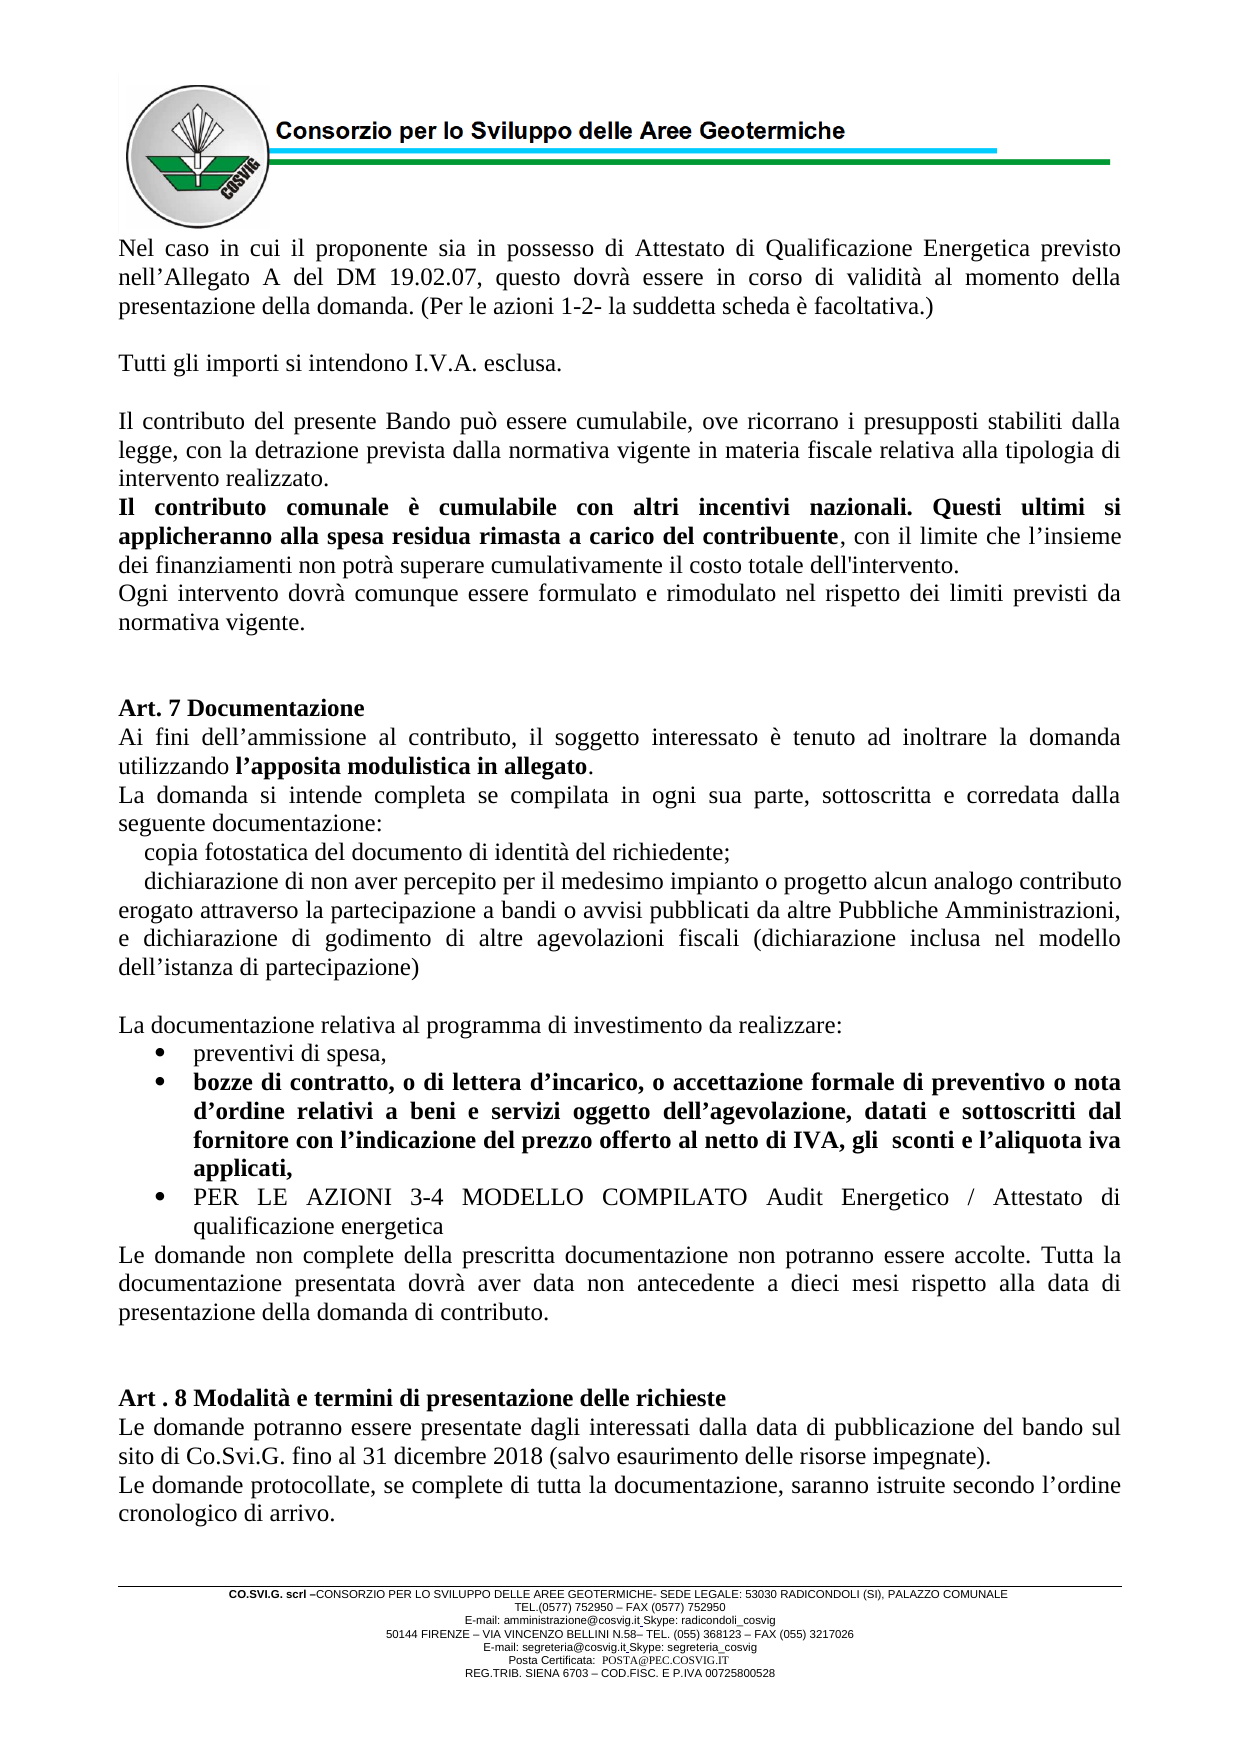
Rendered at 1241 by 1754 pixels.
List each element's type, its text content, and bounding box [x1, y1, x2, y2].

text Le domande non complete della prescritta documentazione non potranno essere accolte. Tutta la documentazione presentata dovrà aver data non antecedente a dieci mesi rispetto alla data di presentazione della domanda di contributo. [118, 1240, 1122, 1326]
text  dichiarazione di non aver percepito per il medesimo impianto o progetto alcun analogo contributo erogato attraverso la partecipazione a bandi o avvisi pubblicati da altre Pubbliche Amministrazioni, e dichiarazione di godimento di altre agevolazioni fiscali (dichiarazione inclusa nel modello dell’istanza di partecipazione) [118, 866, 1122, 981]
list preventivi di spesa, [156, 1038, 1122, 1067]
list PER LE AZIONI 3-4 MODELLO COMPILATO Audit Energetico / Attestato di qualificazione energetica [156, 1182, 1122, 1240]
text Le domande potranno essere presentate dagli interessati dalla data di pubblicazione del bando sul sito di Co.Svi.G. fino al 31 dicembre 2018 (salvo esaurimento delle risorse impegnate). [118, 1412, 1122, 1470]
text  copia fotostatica del documento di identità del richiedente; [118, 837, 1122, 866]
text Nel caso in cui il proponente sia in possesso di Attestato di Qualificazione Energetica previsto nell’Allegato A del DM 19.02.07, questo dovrà essere in corso di validità al momento della presentazione della domanda. (Per le azioni 1-2- la suddetta scheda è facoltativa.) [118, 234, 1122, 320]
text Ogni intervento dovrà comunque essere formulato e rimodulato nel rispetto dei limiti previsti da normativa vigente. [118, 578, 1122, 636]
text La documentazione relativa al programma di investimento da realizzare: [118, 1010, 1122, 1038]
list bozze di contratto, o di lettera d’incarico, o accettazione formale di preventivo o nota d’ordine relativi a beni e servizi oggetto dell’agevolazione, datati e sottoscritti dal fornitore con l’indicazione del prezzo offerto al netto di IVA, gli sconti e l’aliquota iva applicati, [156, 1067, 1122, 1182]
text Tutti gli importi si intendono I.V.A. esclusa. [118, 348, 1122, 377]
text Il contributo del presente Bando può essere cumulabile, ove ricorrano i presupposti stabiliti dalla legge, con la detrazione prevista dalla normativa vigente in materia fiscale relativa alla tipologia di intervento realizzato. [118, 406, 1122, 492]
text Ai fini dell’ammissione al contributo, il soggetto interessato è tenuto ad inoltrare la domanda utilizzando l’apposita modulistica in allegato. [118, 722, 1122, 780]
text Art. 7 Documentazione [118, 693, 1122, 722]
picture [118, 74, 1122, 234]
text Il contributo comunale è cumulabile con altri incentivi nazionali. Questi ultimi si applicheranno alla spesa residua rimasta a carico del contribuente, con il limite che l’insieme dei finanziamenti non potrà superare cumulativamente il costo totale dell'intervento. [118, 492, 1122, 578]
text Le domande protocollate, se complete di tutta la documentazione, saranno istruite secondo l’ordine cronologico di arrivo. [118, 1470, 1122, 1527]
text Art . 8 Modalità e termini di presentazione delle richieste [118, 1383, 1122, 1412]
text La domanda si intende completa se compilata in ogni sua parte, sottoscritta e corredata dalla seguente documentazione: [118, 780, 1122, 837]
